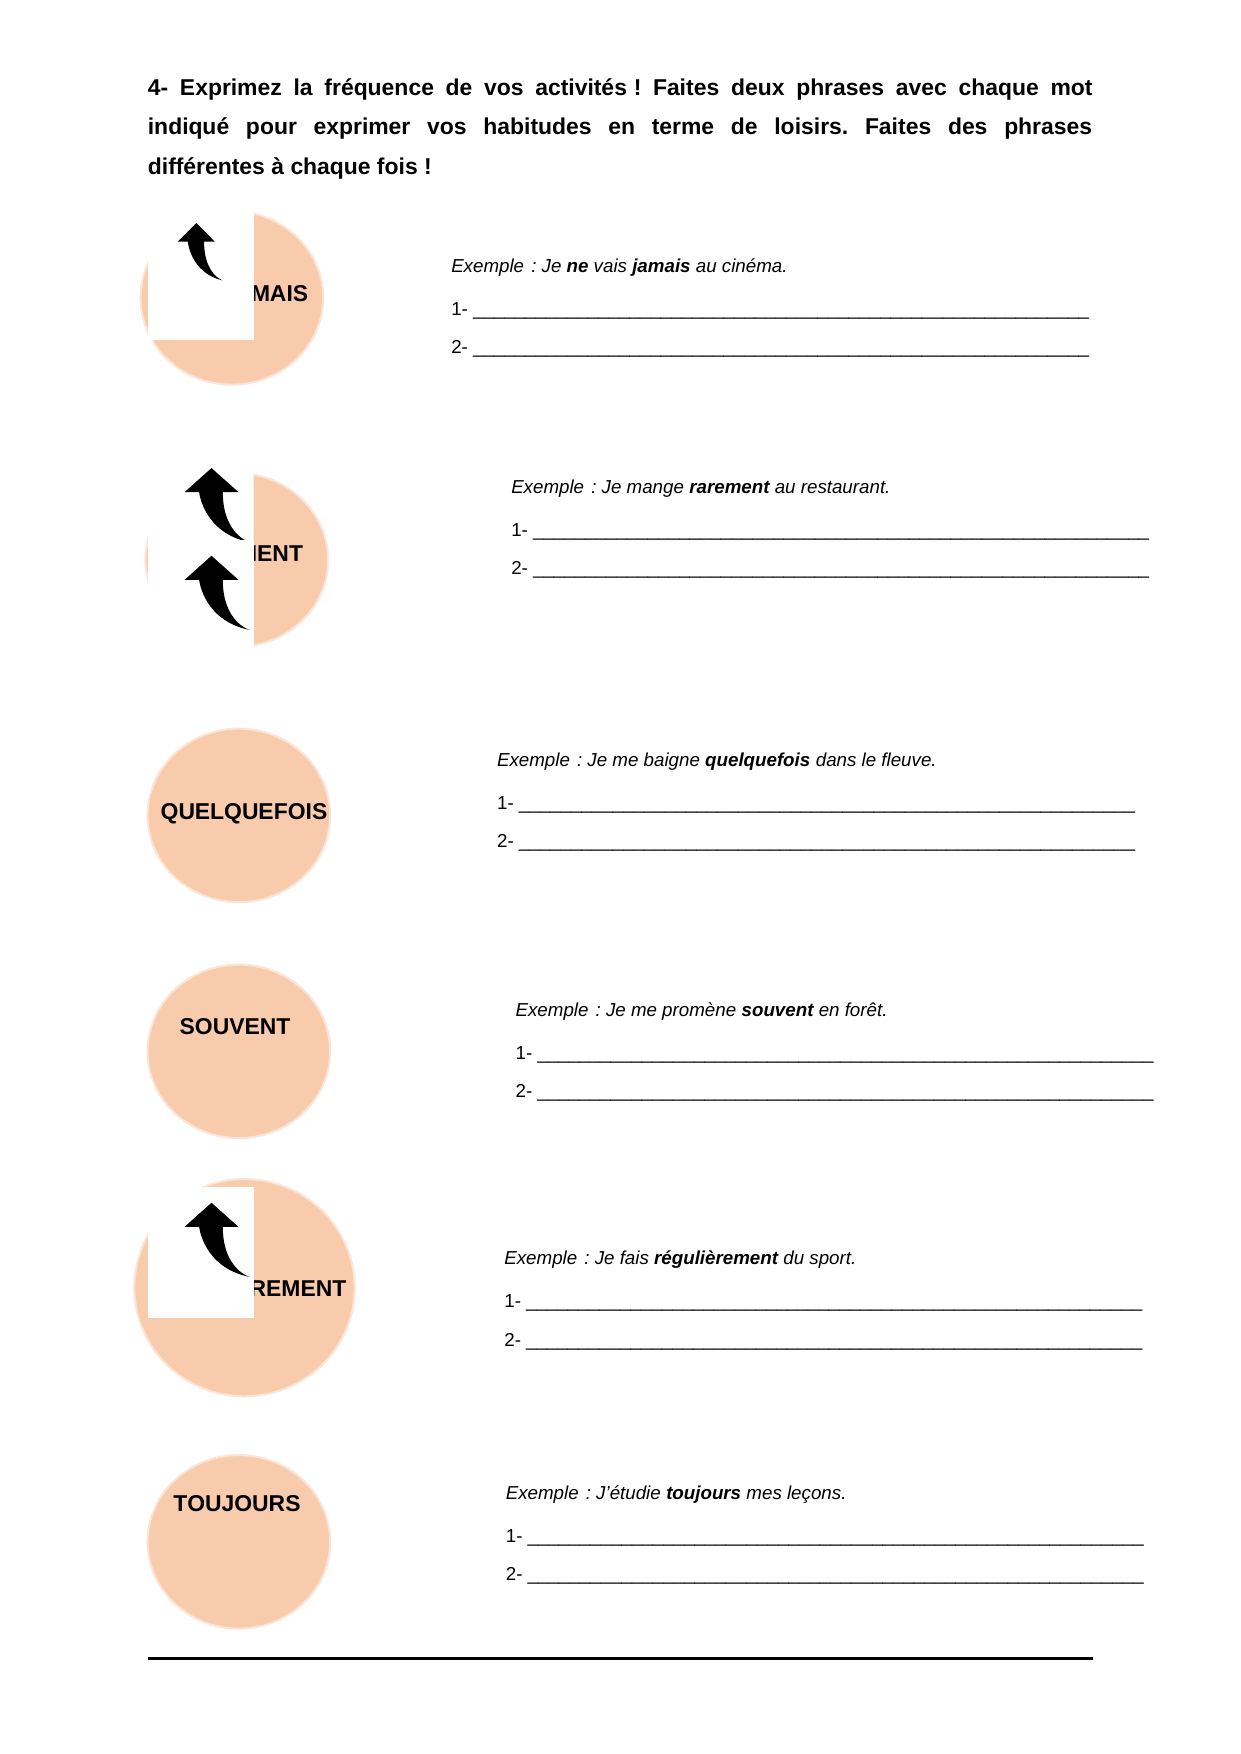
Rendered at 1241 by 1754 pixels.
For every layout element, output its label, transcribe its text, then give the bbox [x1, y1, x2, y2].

text RAREMENT [327, 540, 496, 566]
text TOUJOURS [148, 1489, 164, 1516]
text Exemple : Je ne vais jamais au cinéma. 1- ___________________________________________________________ [451, 255, 1094, 319]
text 2- ___________________________________________________________ [515, 1080, 1159, 1102]
text 4- Exprimez la fréquence de vos activités ! Faites deux phrases avec chaque mot indiqué pour exprimer vos habitudes en terme de loisirs. Faites des phrases différentes à chaque fois ! [148, 74, 1093, 179]
text Exemple : J’étudie toujours mes leçons. 1- ___________________________________________________________ [506, 1481, 1149, 1546]
text Exemple : Je me baigne quelquefois dans le fleuve. 1- ___________________________________________________________ [497, 749, 1140, 813]
text Exemple : Je me promène souvent en forêt. 1- ___________________________________________________________ [515, 999, 1159, 1063]
text SOUVENT [323, 1013, 500, 1039]
text 2- ___________________________________________________________ [511, 557, 1154, 578]
text 2- ___________________________________________________________ [504, 1328, 1147, 1350]
text Exemple : Je mange rarement au restaurant. 1- ___________________________________________________________ [511, 476, 1154, 540]
text 2- ___________________________________________________________ [506, 1563, 1149, 1584]
text NE… JAMAIS [313, 254, 436, 306]
text 2- ___________________________________________________________ [497, 830, 1140, 852]
text Exemple : Je fais régulièrement du sport. 1- ___________________________________________________________ [504, 1247, 1147, 1312]
text TOUJOURS [314, 1489, 491, 1516]
text 2- ___________________________________________________________ [451, 336, 1094, 358]
text RÉGULIÈREMENT [355, 1274, 489, 1301]
text QUELQUEFOIS [330, 798, 482, 824]
